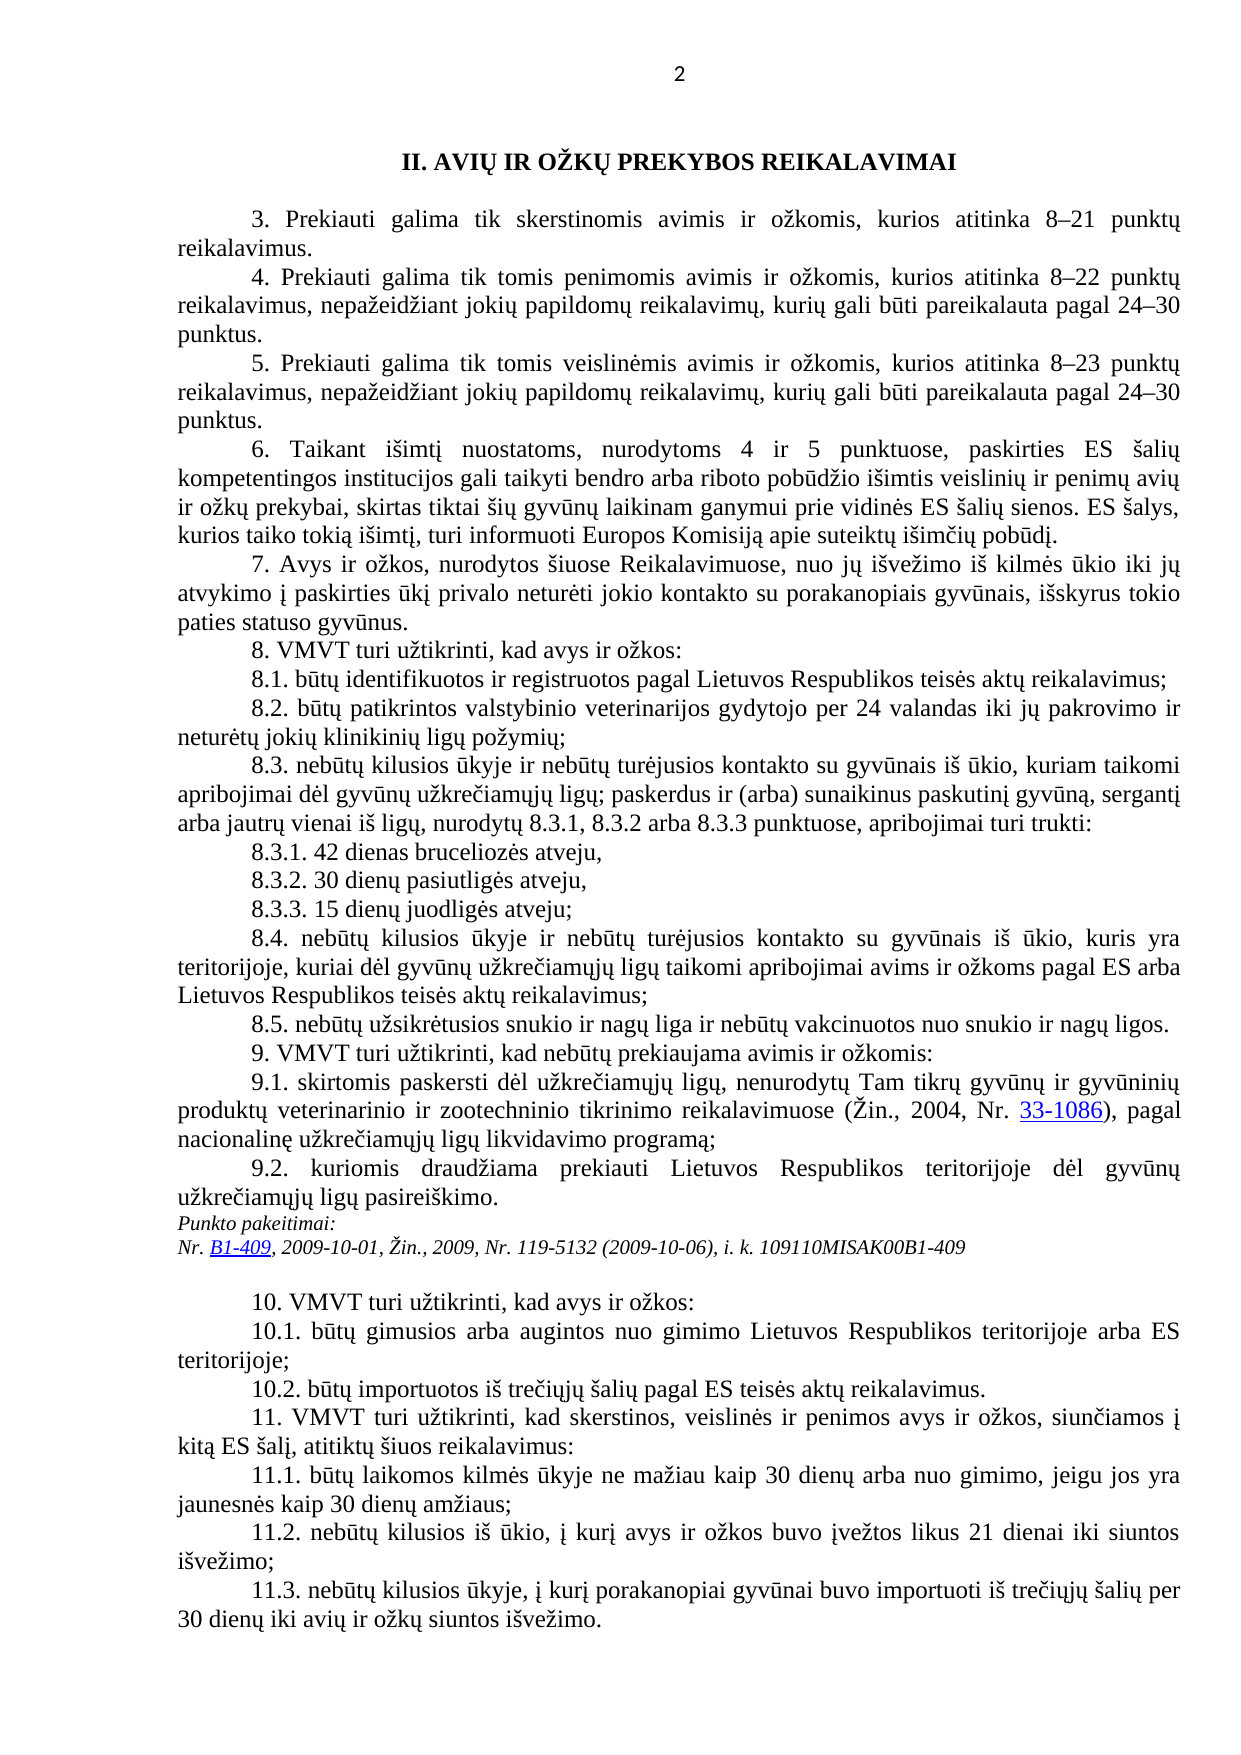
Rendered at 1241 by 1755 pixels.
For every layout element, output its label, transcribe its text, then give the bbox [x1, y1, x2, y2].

text 9.1. skirtomis paskersti dėl užkrečiamųjų ligų, nenurodytų Tam tikrų gyvūnų ir gyvūninių produktų veterinarinio ir zootechninio tikrinimo reikalavimuose (Žin., 2004, Nr. 33-1086), pagal nacionalinę užkrečiamųjų ligų likvidavimo programą; [177, 1067, 1181, 1153]
text 8.3. nebūtų kilusios ūkyje ir nebūtų turėjusios kontakto su gyvūnais iš ūkio, kuriam taikomi apribojimai dėl gyvūnų užkrečiamųjų ligų; paskerdus ir (arba) sunaikinus paskutinį gyvūną, sergantį arba jautrų vienai iš ligų, nurodytų 8.3.1, 8.3.2 arba 8.3.3 punktuose, apribojimai turi trukti: [177, 751, 1181, 837]
text 11. VMVT turi užtikrinti, kad skerstinos, veislinės ir penimos avys ir ožkos, siunčiamos į kitą ES šalį, atitiktų šiuos reikalavimus: [177, 1402, 1181, 1460]
text 8.3.3. 15 dienų juodligės atveju; [177, 894, 1181, 923]
text 8. VMVT turi užtikrinti, kad avys ir ožkos: [177, 636, 1181, 664]
text 8.3.1. 42 dienas bruceliozės atveju, [177, 837, 1181, 866]
text 8.4. nebūtų kilusios ūkyje ir nebūtų turėjusios kontakto su gyvūnais iš ūkio, kuris yra teritorijoje, kuriai dėl gyvūnų užkrečiamųjų ligų taikomi apribojimai avims ir ožkoms pagal ES arba Lietuvos Respublikos teisės aktų reikalavimus; [177, 923, 1181, 1009]
text 5. Prekiauti galima tik tomis veislinėmis avimis ir ožkomis, kurios atitinka 8–23 punktų reikalavimus, nepažeidžiant jokių papildomų reikalavimų, kurių gali būti pareikalauta pagal 24–30 punktus. [177, 348, 1181, 434]
text Nr. B1-409, 2009-10-01, Žin., 2009, Nr. 119-5132 (2009-10-06), i. k. 109110MISAK00B1-409 [177, 1235, 1181, 1259]
text 11.1. būtų laikomos kilmės ūkyje ne mažiau kaip 30 dienų arba nuo gimimo, jeigu jos yra jaunesnės kaip 30 dienų amžiaus; [177, 1460, 1181, 1517]
text 11.2. nebūtų kilusios iš ūkio, į kurį avys ir ožkos buvo įvežtos likus 21 dienai iki siuntos išvežimo; [177, 1517, 1181, 1575]
text 10.2. būtų importuotos iš trečiųjų šalių pagal ES teisės aktų reikalavimus. [177, 1374, 1181, 1402]
text 10. VMVT turi užtikrinti, kad avys ir ožkos: [177, 1287, 1181, 1316]
text 9.2. kuriomis draudžiama prekiauti Lietuvos Respublikos teritorijoje dėl gyvūnų užkrečiamųjų ligų pasireiškimo. [177, 1153, 1181, 1211]
text 3. Prekiauti galima tik skerstinomis avimis ir ožkomis, kurios atitinka 8–21 punktų reikalavimus. [177, 204, 1181, 262]
text 8.3.2. 30 dienų pasiutligės atveju, [177, 866, 1181, 894]
text Punkto pakeitimai: [177, 1211, 1181, 1235]
text 8.2. būtų patikrintos valstybinio veterinarijos gydytojo per 24 valandas iki jų pakrovimo ir neturėtų jokių klinikinių ligų požymių; [177, 693, 1181, 751]
text 10.1. būtų gimusios arba augintos nuo gimimo Lietuvos Respublikos teritorijoje arba ES teritorijoje; [177, 1316, 1181, 1374]
text 7. Avys ir ožkos, nurodytos šiuose Reikalavimuose, nuo jų išvežimo iš kilmės ūkio iki jų atvykimo į paskirties ūkį privalo neturėti jokio kontakto su porakanopiais gyvūnais, išskyrus tokio paties statuso gyvūnus. [177, 549, 1181, 636]
text 9. VMVT turi užtikrinti, kad nebūtų prekiaujama avimis ir ožkomis: [177, 1038, 1181, 1067]
text 4. Prekiauti galima tik tomis penimomis avimis ir ožkomis, kurios atitinka 8–22 punktų reikalavimus, nepažeidžiant jokių papildomų reikalavimų, kurių gali būti pareikalauta pagal 24–30 punktus. [177, 262, 1181, 348]
text 6. Taikant išimtį nuostatoms, nurodytoms 4 ir 5 punktuose, paskirties ES šalių kompetentingos institucijos gali taikyti bendro arba riboto pobūdžio išimtis veislinių ir penimų avių ir ožkų prekybai, skirtas tiktai šių gyvūnų laikinam ganymui prie vidinės ES šalių sienos. ES šalys, kurios taiko tokią išimtį, turi informuoti Europos Komisiją apie suteiktų išimčių pobūdį. [177, 434, 1181, 549]
text 11.3. nebūtų kilusios ūkyje, į kurį porakanopiai gyvūnai buvo importuoti iš trečiųjų šalių per 30 dienų iki avių ir ožkų siuntos išvežimo. [177, 1575, 1181, 1632]
text II. AVIŲ IR OŽKŲ PREKYBOS REIKALAVIMAI [177, 147, 1181, 176]
text 8.5. nebūtų užsikrėtusios snukio ir nagų liga ir nebūtų vakcinuotos nuo snukio ir nagų ligos. [177, 1009, 1181, 1038]
text 8.1. būtų identifikuotos ir registruotos pagal Lietuvos Respublikos teisės aktų reikalavimus; [177, 664, 1181, 693]
